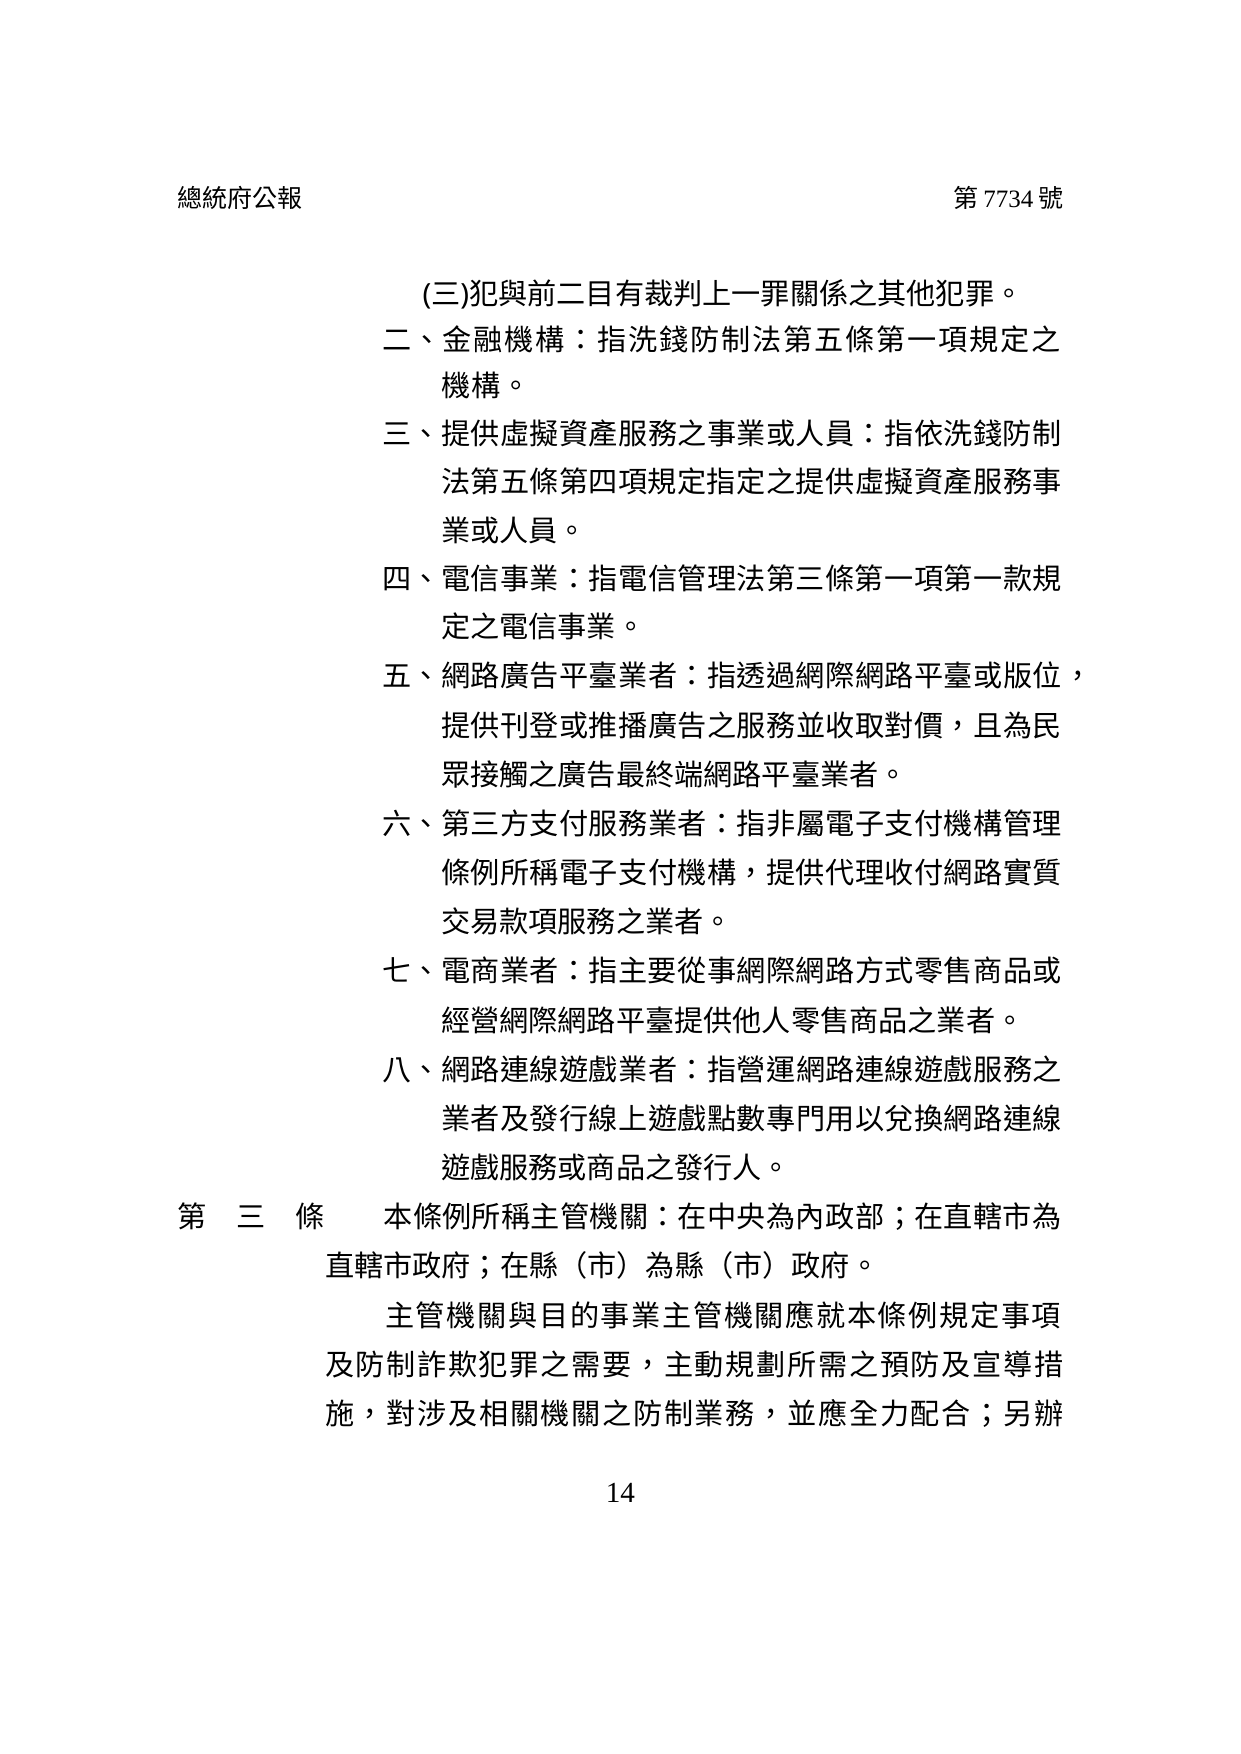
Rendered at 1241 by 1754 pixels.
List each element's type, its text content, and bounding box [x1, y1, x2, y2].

text 三、 提供虛擬資產服務之事業或人員：指依洗錢防制法第五條第四項規定指定之提供虛擬資產服務事業或人員。 [382, 406, 1063, 551]
text 六、 第三方支付服務業者：指非屬電子支付機構管理條例所稱電子支付機構，提供代理收付網路實質交易款項服務之業者。 [382, 795, 1063, 942]
text 二、金融機構：指洗錢防制法第五條第一項規定之機構。 [382, 314, 1063, 406]
text 八、 網路連線遊戲業者：指營運網路連線遊戲服務之業者及發行線上遊戲點數專門用以兌換網路連線遊戲服務或商品之發行人。 [382, 1041, 1063, 1188]
text 第 三 條 本條例所稱主管機關：在中央為內政部；在直轄市為直轄市政府；在縣（市）為縣（市）政府。 [177, 1188, 1063, 1287]
text (三)犯與前二目有裁判上一罪關係之其他犯罪。 [422, 266, 1063, 314]
text 五、 網路廣告平臺業者：指透過網際網路平臺或版位，提供刊登或推播廣告之服務並收取對價，且為民眾接觸之廣告最終端網路平臺業者。 [382, 647, 1063, 795]
text 七、 電商業者：指主要從事網際網路方式零售商品或經營網際網路平臺提供他人零售商品之業者。 [382, 942, 1063, 1041]
text 主管機關與目的事業主管機關應就本條例規定事項及防制詐欺犯罪之需要，主動規劃所需之預防及宣導措施，對涉及相關機關之防制業務，並應全力配合；另辦 [325, 1287, 1063, 1434]
text 四、 電信事業：指電信管理法第三條第一項第一款規定之電信事業。 [382, 551, 1063, 647]
